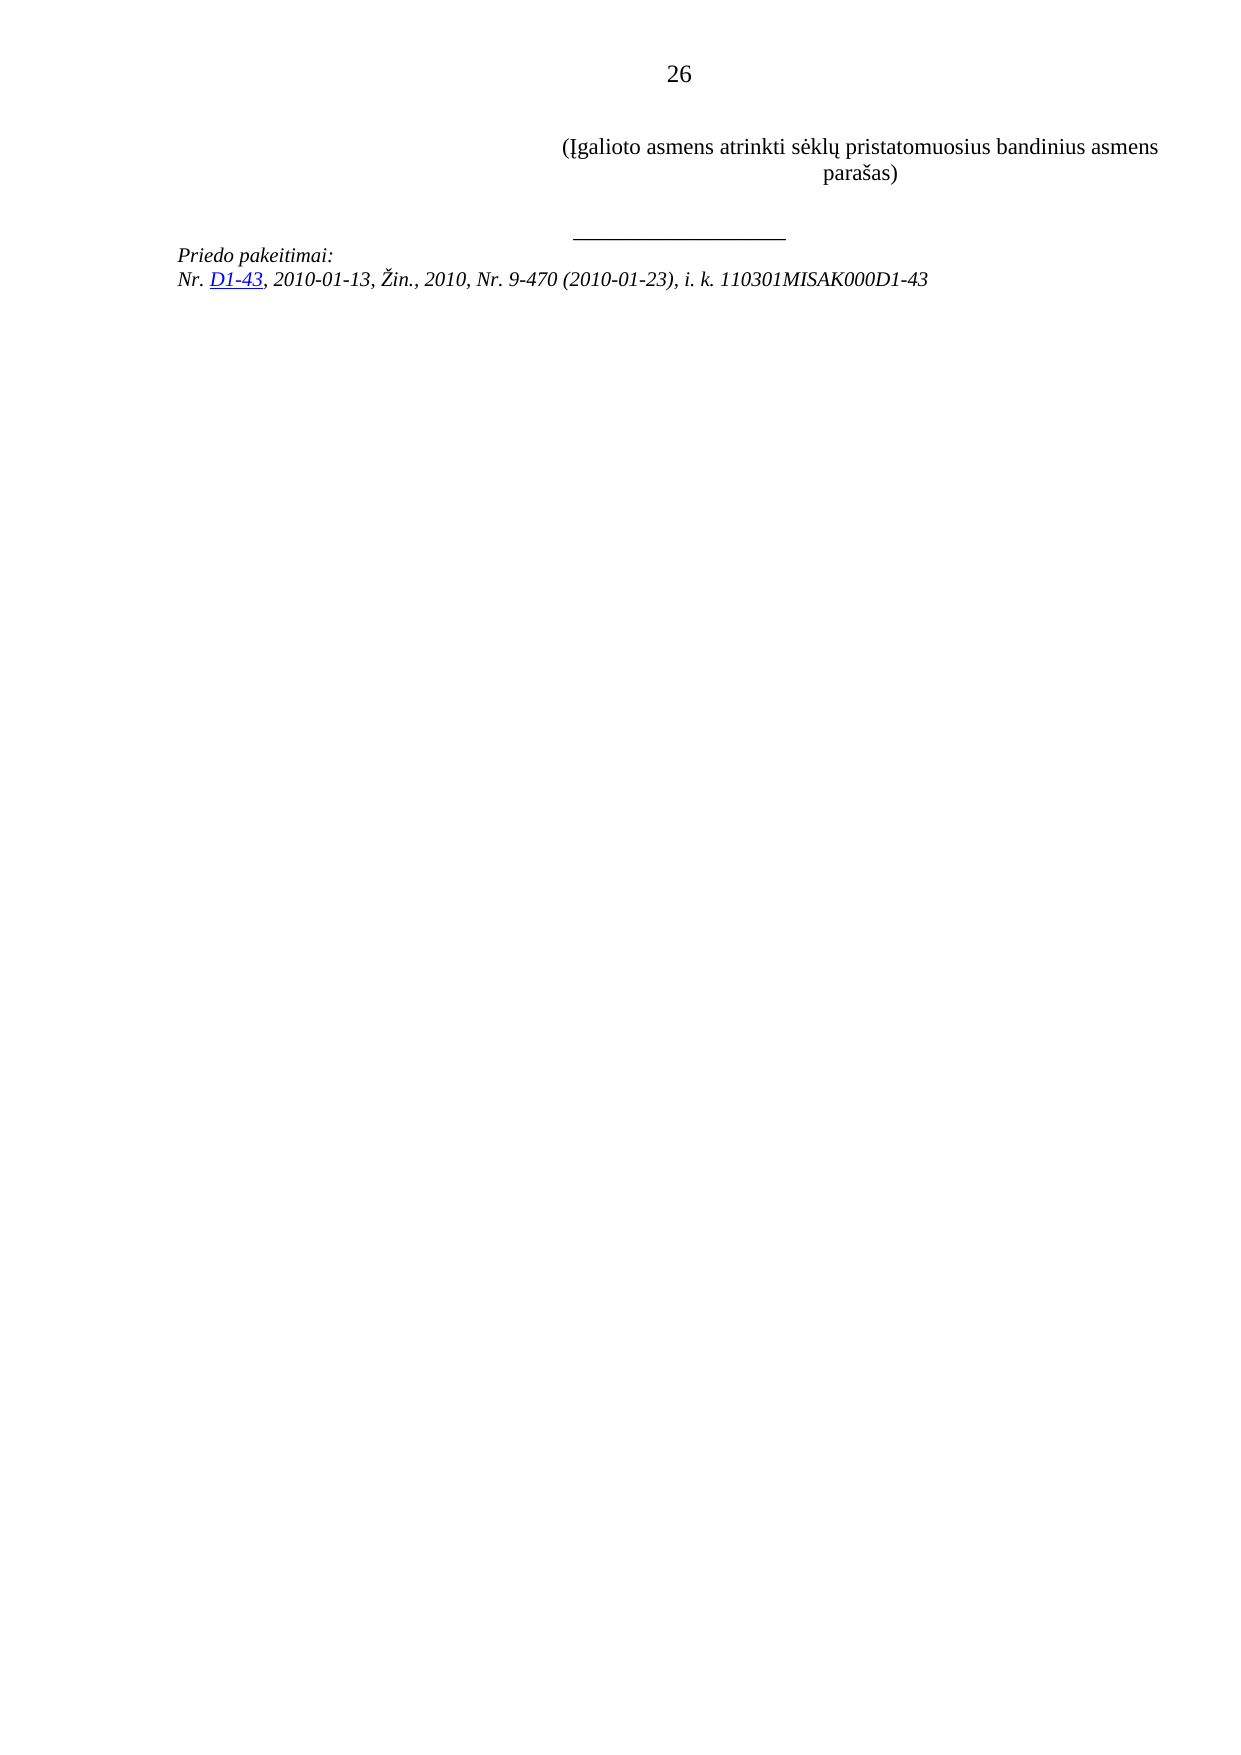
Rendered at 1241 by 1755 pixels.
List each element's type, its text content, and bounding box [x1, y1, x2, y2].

text Priedo pakeitimai: [177, 243, 1181, 267]
text Nr. D1-43, 2010-01-13, Žin., 2010, Nr. 9-470 (2010-01-23), i. k. 110301MISAK000D1-43 [177, 267, 1181, 291]
text _________________ [177, 214, 1181, 243]
text (Įgalioto asmens atrinkti sėklų pristatomuosius bandinius asmens parašas) [540, 133, 1181, 186]
